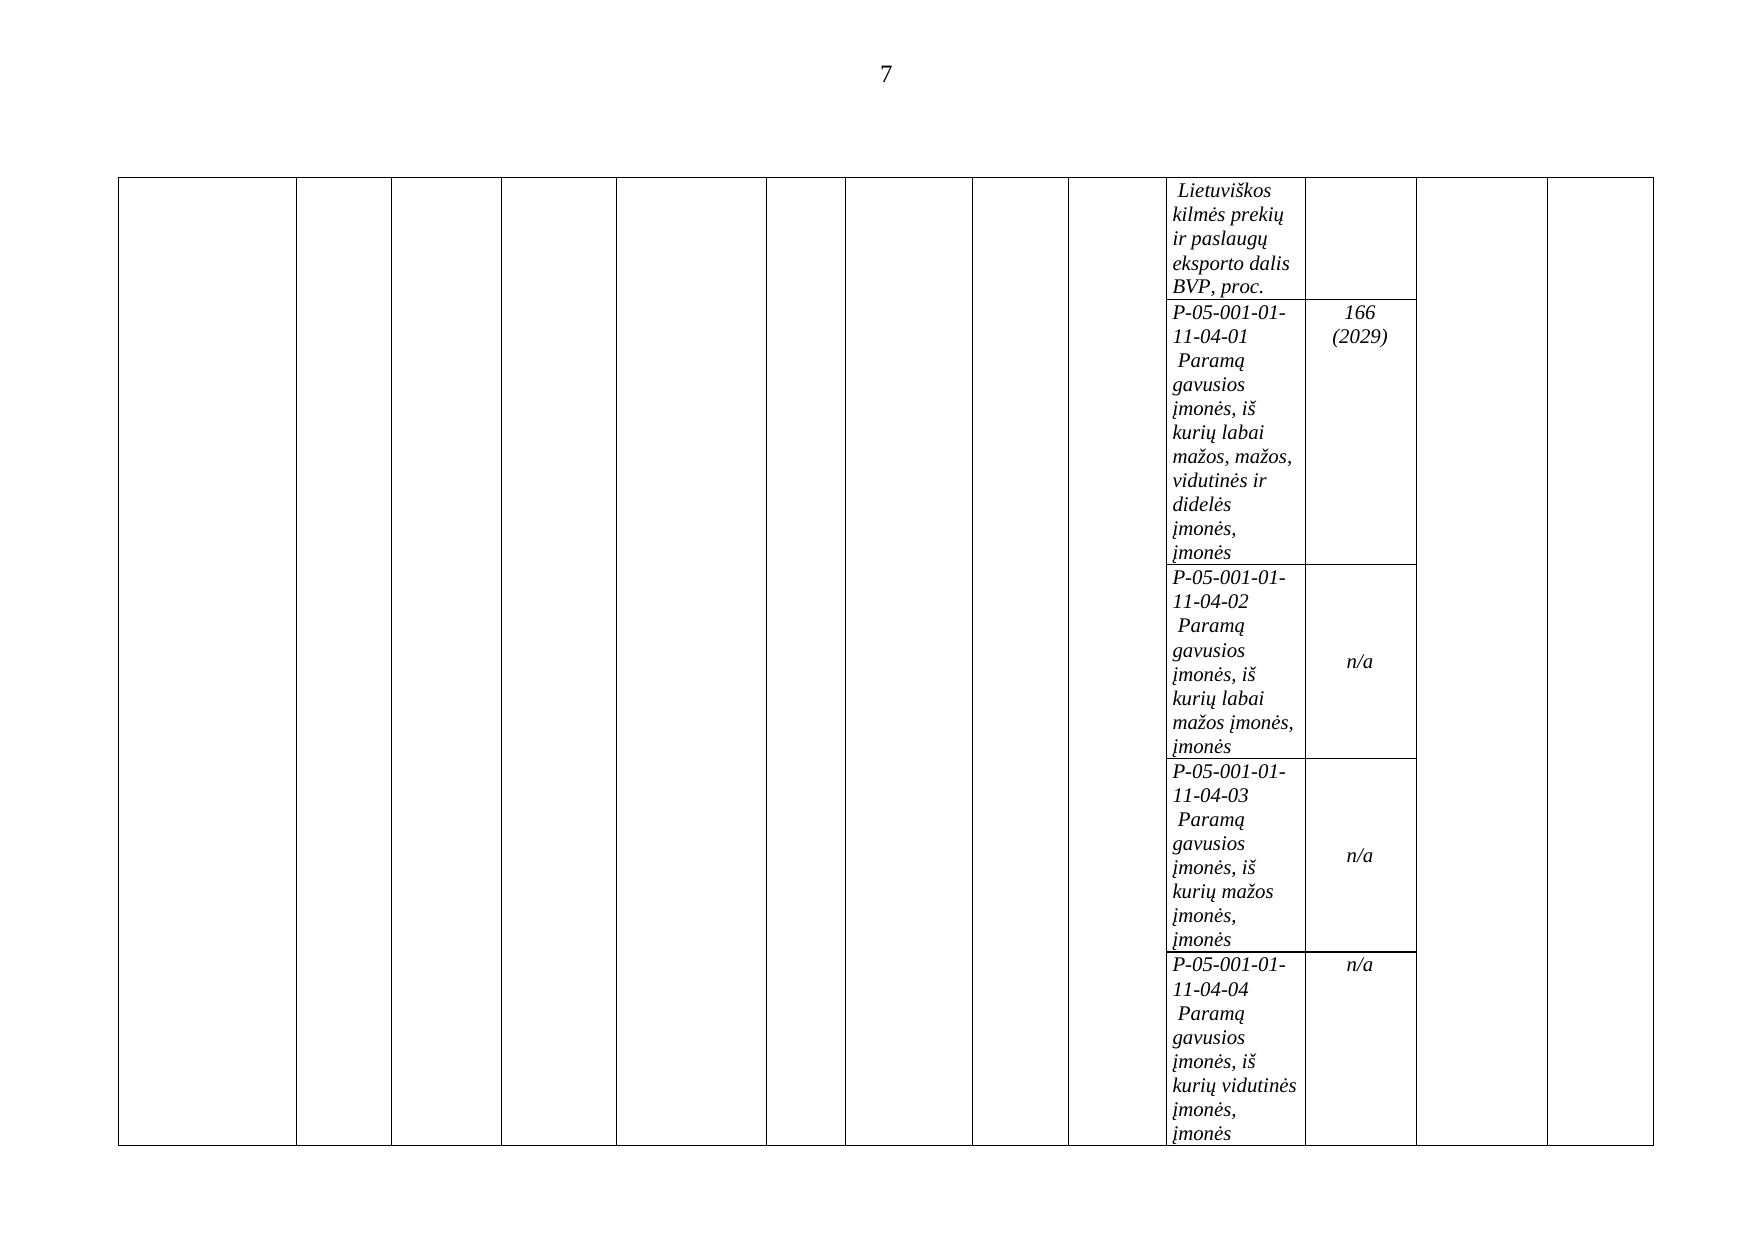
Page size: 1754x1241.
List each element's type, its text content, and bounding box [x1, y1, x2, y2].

table_cell [767, 178, 845, 1145]
table_cell P-05-001-01-11-04-04 Paramą gavusios įmonės, iš kurių vidutinės įmonės, įmonės [1167, 953, 1305, 1145]
table_cell - [1548, 178, 1653, 1145]
table_cell [297, 178, 391, 1145]
table_cell [846, 178, 972, 1145]
table_cell P-05-001-01-11-04-01 Paramą gavusios įmonės, iš kurių labai mažos, mažos, vidutinės ir didelės įmonės, įmonės [1167, 300, 1305, 564]
table_cell n/a [1306, 565, 1416, 758]
table_cell [502, 178, 616, 1145]
table_cell [119, 178, 296, 1145]
table_cell [1306, 178, 1416, 298]
table_cell P-05-001-01-11-04-02 Paramą gavusios įmonės, iš kurių labai mažos įmonės, įmonės [1167, 565, 1305, 758]
table_cell n/a [1306, 759, 1416, 951]
table_cell P-05-001-01-11-04-03 Paramą gavusios įmonės, iš kurių mažos įmonės, įmonės [1167, 759, 1305, 951]
table_cell [973, 178, 1068, 1145]
table_cell Lietuviškos kilmės prekių ir paslaugų eksporto dalis BVP, proc. [1167, 178, 1305, 298]
table_cell [392, 178, 501, 1145]
table_cell [1069, 178, 1166, 1145]
table_cell 166 (2029) [1306, 300, 1416, 564]
table_cell [617, 178, 766, 1145]
table_cell [1417, 178, 1547, 1145]
table_cell n/a [1306, 953, 1416, 1145]
